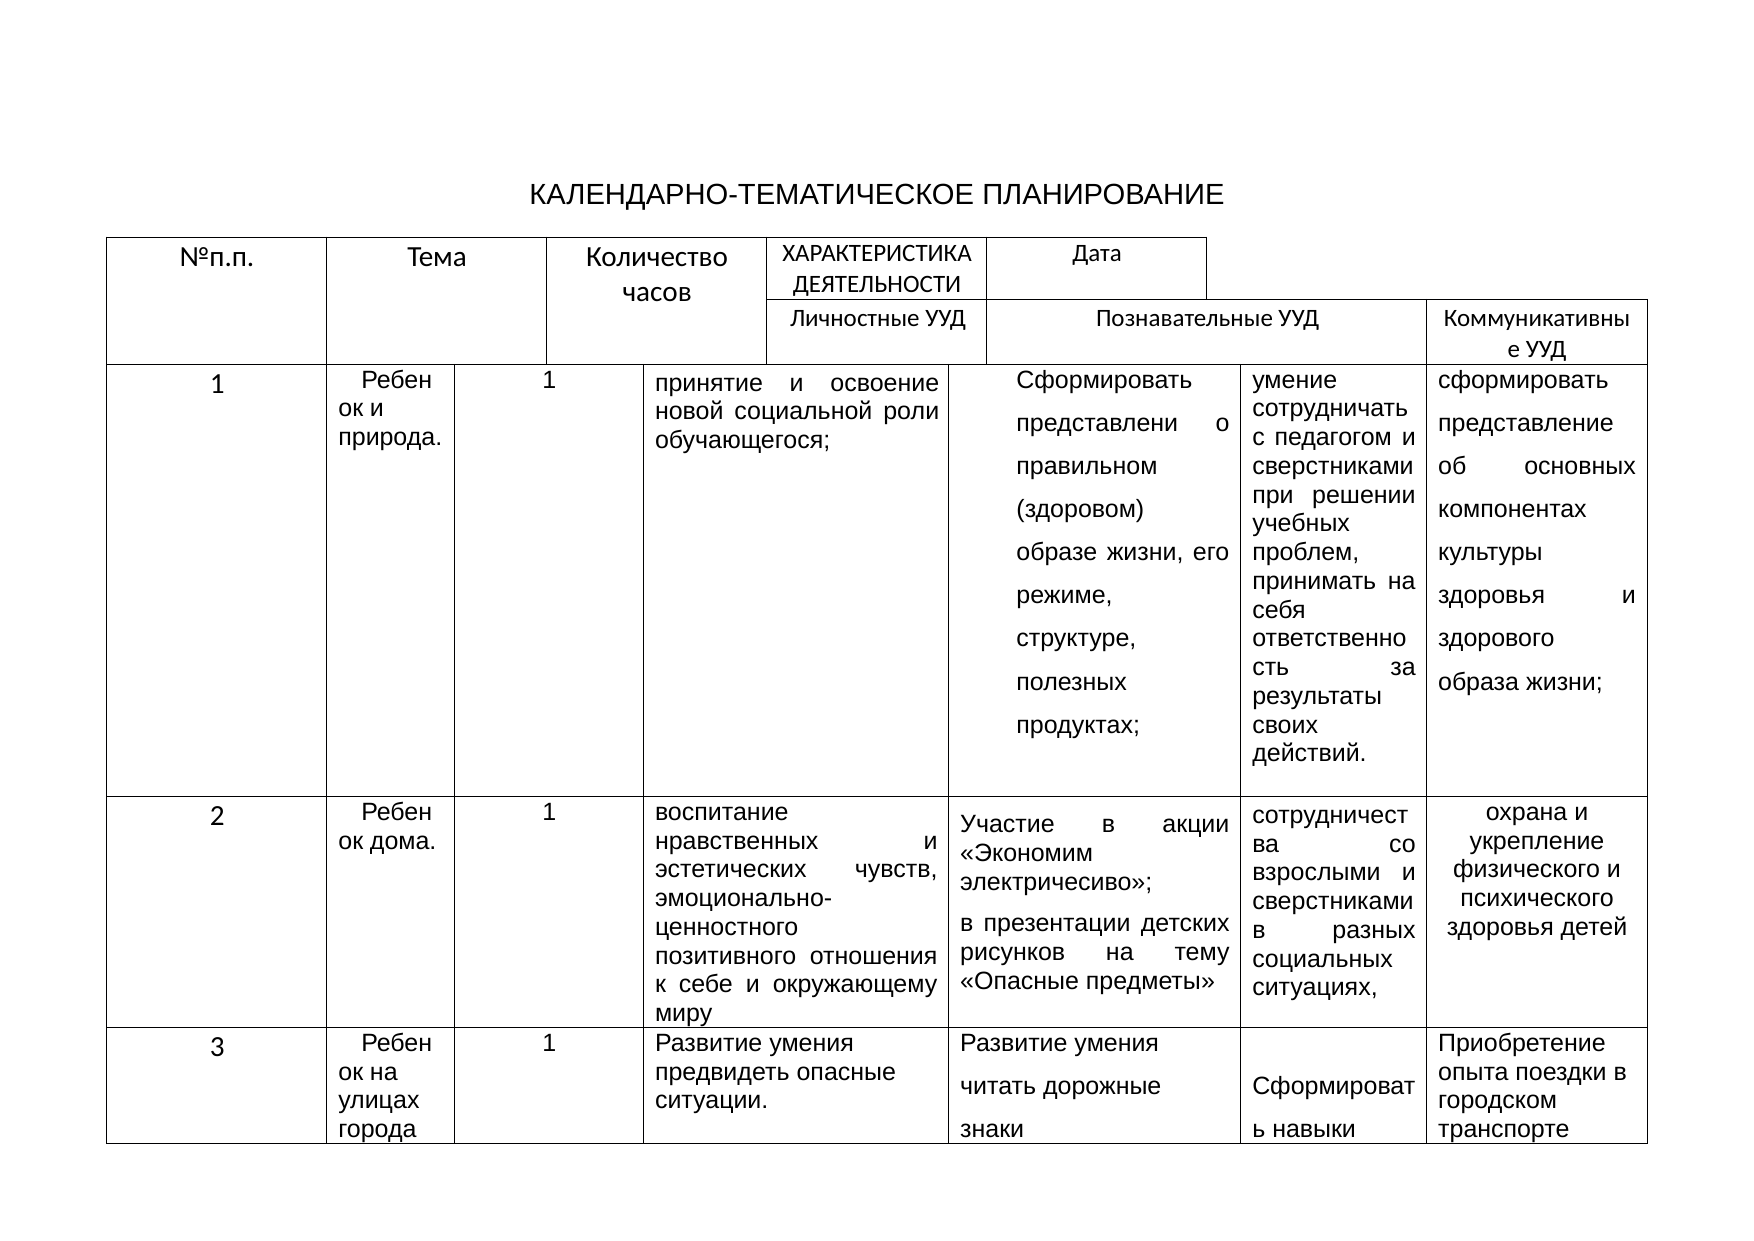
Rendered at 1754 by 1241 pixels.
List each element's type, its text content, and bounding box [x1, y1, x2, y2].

table_cell Ребенок дома. [327, 797, 454, 1027]
table_header Количество часов [547, 238, 766, 364]
table_cell 1 [455, 365, 643, 796]
table_cell Личностные УУД [767, 300, 986, 364]
table_cell Приобретение опыта поездки в городском транспорте [1427, 1028, 1647, 1143]
table_cell Коммуникативные УУД [1427, 300, 1647, 364]
table_cell Развитие умения читать дорожные знаки [1229, 1028, 1240, 1143]
table_cell Развитие умения предвидеть опасные ситуации. [644, 1028, 948, 1143]
table_header ХАРАКТЕРИСТИКА ДЕЯТЕЛЬНОСТИ [767, 238, 986, 299]
table_header №п.п. [107, 238, 326, 364]
table_cell умение сотрудничать с педагогом и сверстниками при решении учебных проблем, принимать на себя ответственность за результаты своих действий. [1241, 365, 1426, 796]
table_cell Сформировать представлени о правильном (здоровом) образе жизни, его режиме, структуре, полезных продуктах; [949, 365, 1240, 796]
table_cell 1 [455, 1028, 643, 1143]
table_cell Сформировать навыки позитивного коммуникативного общения; [1241, 1028, 1252, 1143]
table_cell Развитие умения читать дорожные знаки [949, 1028, 960, 1143]
table_header Тема [327, 238, 546, 364]
table_cell принятие и освоение новой социальной роли обучающегося; [644, 365, 948, 796]
table_cell 1 [455, 797, 643, 1027]
table_cell сформировать представление об основных компонентах культуры здоровья и здорового образа жизни; [1427, 365, 1647, 796]
table_cell 2 [107, 797, 326, 1027]
table_cell Участие в акции «Экономим электричесиво»; в презентации детских рисунков на тему «Опасные предметы» [949, 797, 1240, 1027]
table_cell Сформировать навыки позитивного коммуникативного общения; [1415, 1028, 1426, 1143]
table_cell воспитание нравственных и эстетических чувств, эмоционально-ценностного позитивного отношения к себе и окружающему миру [644, 797, 948, 1027]
table_cell Ребенок на улицах города [327, 1028, 454, 1143]
table_cell 1 [107, 365, 326, 796]
table_cell Ребенок и природа. [327, 365, 454, 796]
table_cell охрана и укрепление физического и психического здоровья детей [1427, 797, 1647, 1027]
table_cell Познавательные УУД [987, 300, 1426, 364]
table_cell 3 [107, 1028, 326, 1143]
table_cell сотрудничества со взрослыми и сверстниками в разных социальных ситуациях, [1241, 797, 1426, 1027]
text КАЛЕНДАРНО-ТЕМАТИЧЕСКОЕ ПЛАНИРОВАНИЕ [118, 177, 1636, 211]
table_header Дата [987, 238, 1206, 299]
